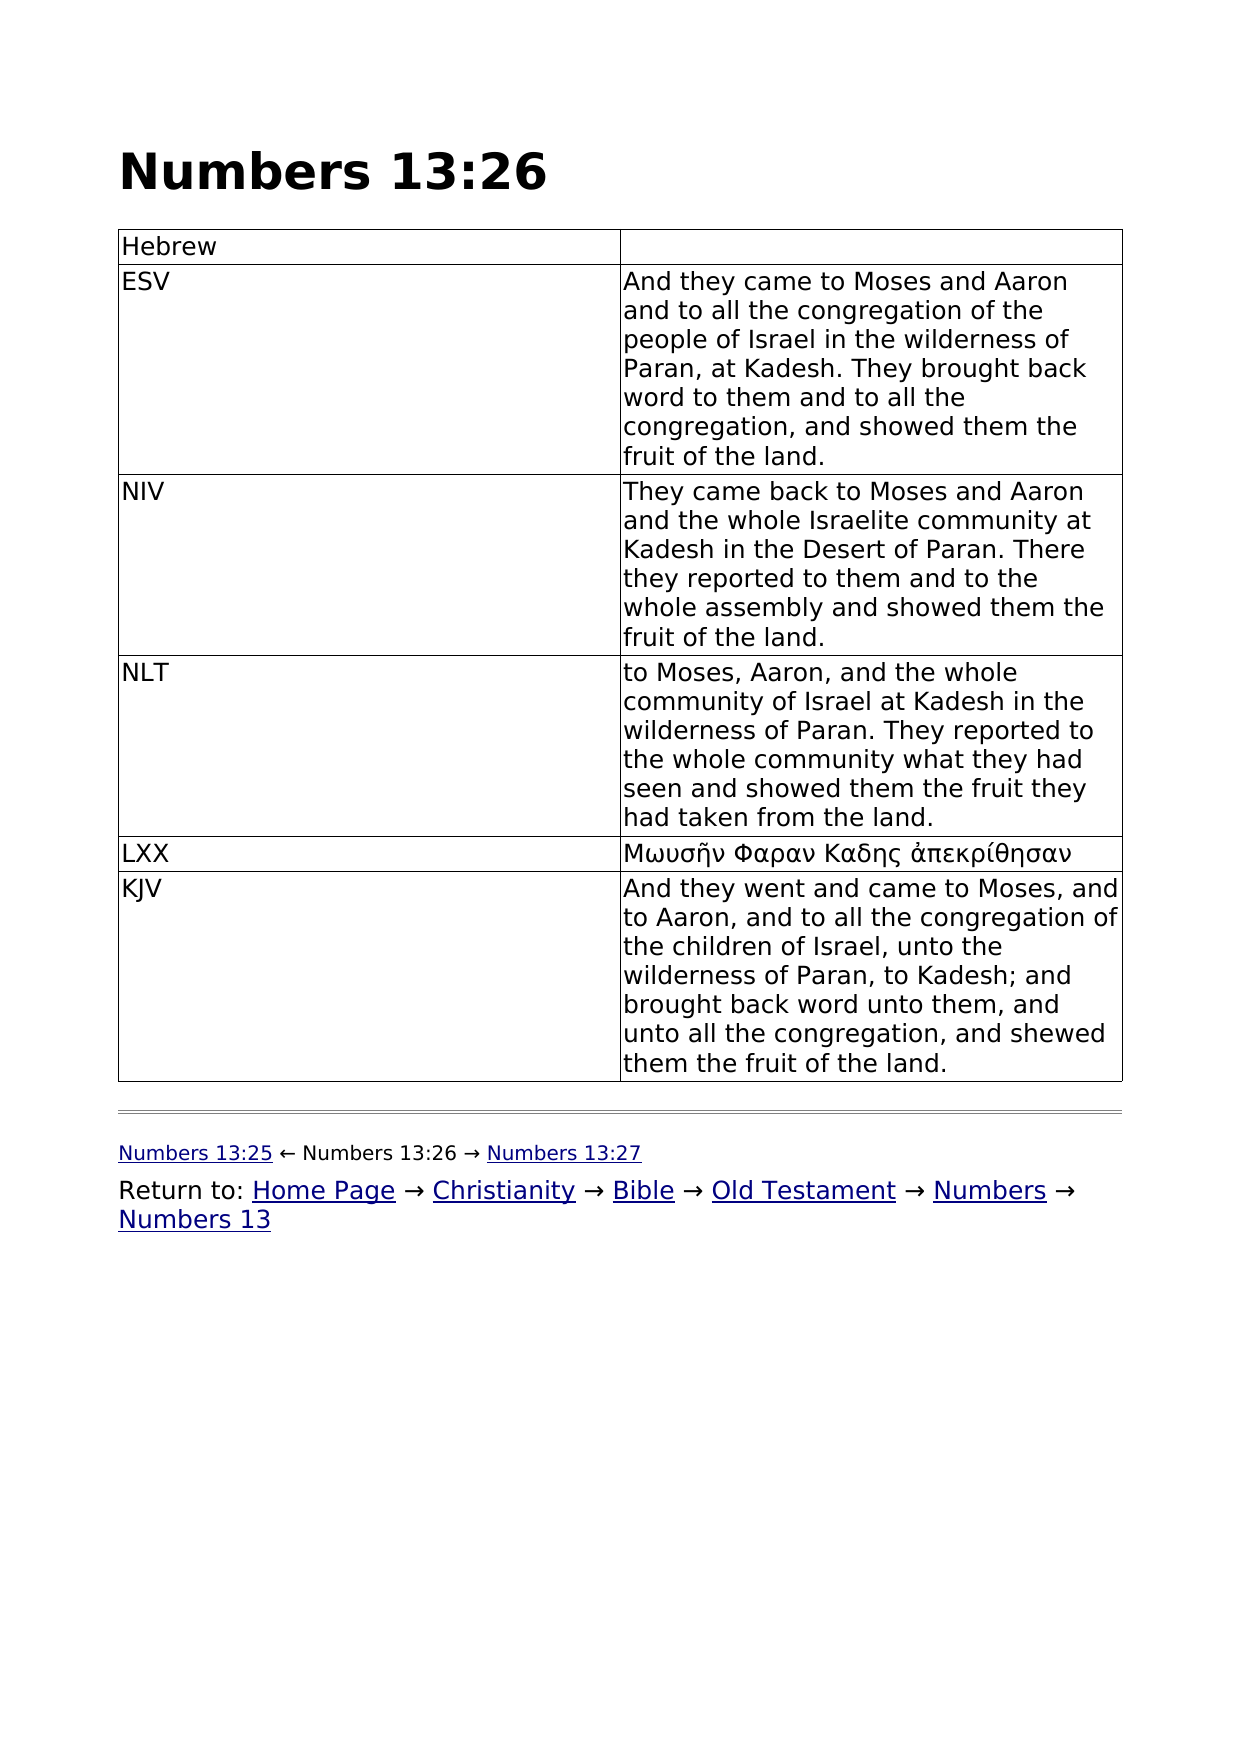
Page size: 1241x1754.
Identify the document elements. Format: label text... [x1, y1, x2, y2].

table_cell And they came to Moses and Aaron and to all the congregation of the people of Israel in the wilderness of Paran, at Kadesh. They brought back word to them and to all the congregation, and showed them the fruit of the land. [621, 265, 1122, 474]
table_cell And they went and came to Moses, and to Aaron, and to all the congregation of the children of Israel, unto the wilderness of Paran, to Kadesh; and brought back word unto them, and unto all the congregation, and shewed them the fruit of the land. [621, 872, 1122, 1081]
table_cell ESV [119, 265, 620, 474]
table_cell NIV [119, 475, 620, 655]
table_cell LXX [119, 837, 620, 871]
table_cell They came back to Moses and Aaron and the whole Israelite community at Kadesh in the Desert of Paran. There they reported to them and to the whole assembly and showed them the fruit of the land. [621, 475, 1122, 655]
table_cell to Moses, Aaron, and the whole community of Israel at Kadesh in the wilderness of Paran. They reported to the whole community what they had seen and showed them the fruit they had taken from the land. [621, 656, 1122, 836]
table_header [621, 230, 1122, 264]
text Numbers 13:25 ← Numbers 13:26 → Numbers 13:27 [118, 1142, 1122, 1176]
table_cell Μωυσῆν Φαραν Καδης ἀπεκρίθησαν [621, 837, 1122, 871]
text Return to: Home Page → Christianity → Bible → Old Testament → Numbers → Numbers 13 [118, 1176, 1122, 1234]
subtitle Numbers 13:26 [118, 143, 1122, 201]
table_header Hebrew [119, 230, 620, 264]
table_cell NLT [119, 656, 620, 836]
table_cell KJV [119, 872, 620, 1081]
